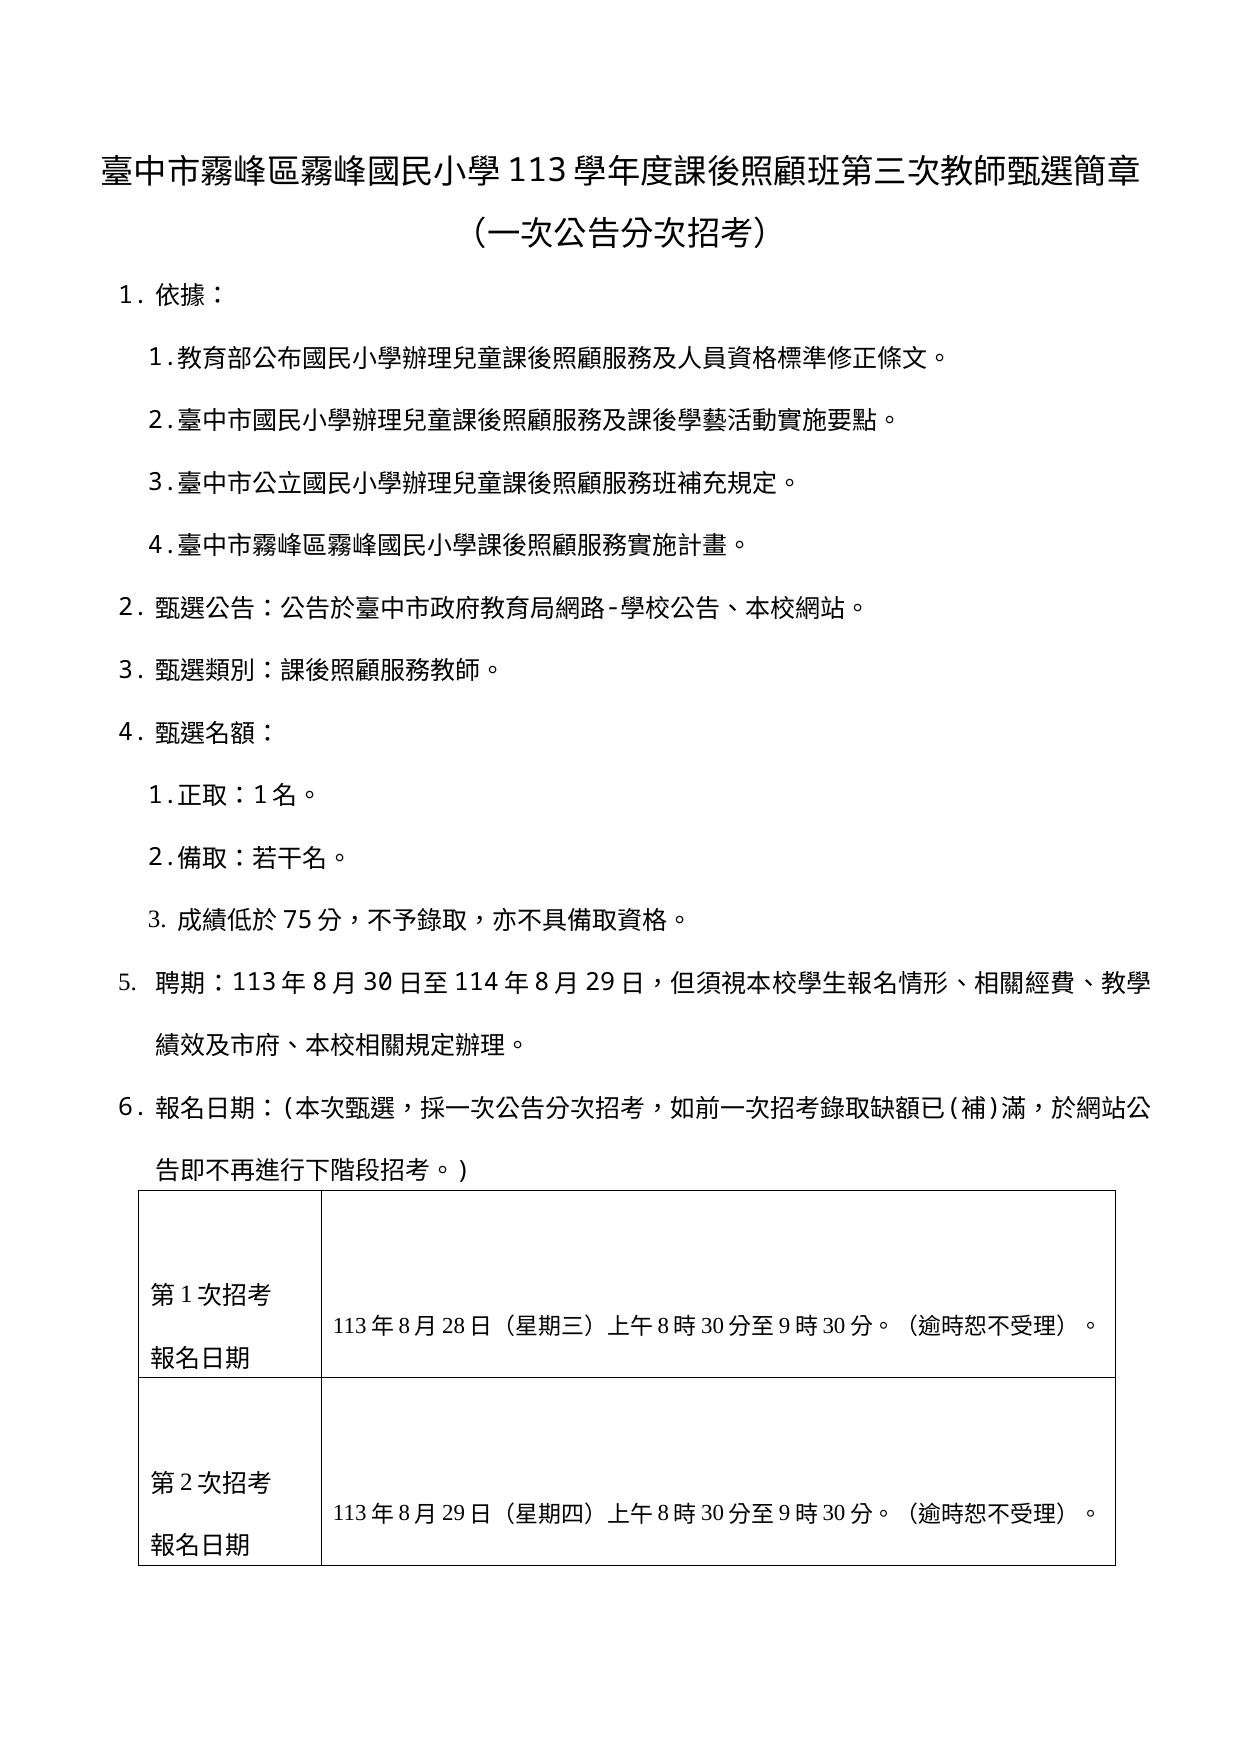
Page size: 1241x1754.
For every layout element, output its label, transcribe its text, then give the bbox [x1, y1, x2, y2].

table_cell 113年8月29日（星期四）上午8時30分至9時30分。（逾時恕不受理）。 [322, 1378, 1115, 1564]
list 備取：若干名。 [148, 814, 1152, 877]
list 依據： [118, 252, 1152, 314]
list 正取：1名。 [148, 752, 1152, 814]
text 臺中市霧峰區霧峰國民小學113學年度課後照顧班第三次教師甄選簡章 [89, 127, 1152, 189]
list 成績低於75分，不予錄取，亦不具備取資格。 [148, 877, 1152, 939]
list 聘期：113年8月30日至114年8月29日，但須視本校學生報名情形、相關經費、教學績效及市府、本校相關規定辦理。 [118, 939, 1152, 1064]
list 教育部公布國民小學辦理兒童課後照顧服務及人員資格標準修正條文。 [148, 314, 1152, 377]
table_cell 第2次招考 報名日期 [139, 1378, 321, 1564]
table_header 113年8月28日（星期三）上午8時30分至9時30分。（逾時恕不受理）。 [322, 1191, 1115, 1377]
list 報名日期：(本次甄選，採一次公告分次招考，如前一次招考錄取缺額已(補)滿，於網站公告即不再進行下階段招考。) [118, 1064, 1152, 1189]
list 臺中市霧峰區霧峰國民小學課後照顧服務實施計畫。 [148, 502, 1152, 564]
list 甄選名額： [118, 689, 1152, 752]
list 臺中市國民小學辦理兒童課後照顧服務及課後學藝活動實施要點。 [148, 377, 1152, 439]
table_header 第1次招考 報名日期 [139, 1191, 321, 1377]
list 臺中市公立國民小學辦理兒童課後照顧服務班補充規定。 [148, 439, 1152, 502]
list 甄選類別：課後照顧服務教師。 [118, 627, 1152, 689]
text （一次公告分次招考） [89, 189, 1152, 252]
list 甄選公告：公告於臺中市政府教育局網路-學校公告、本校網站。 [118, 564, 1152, 627]
